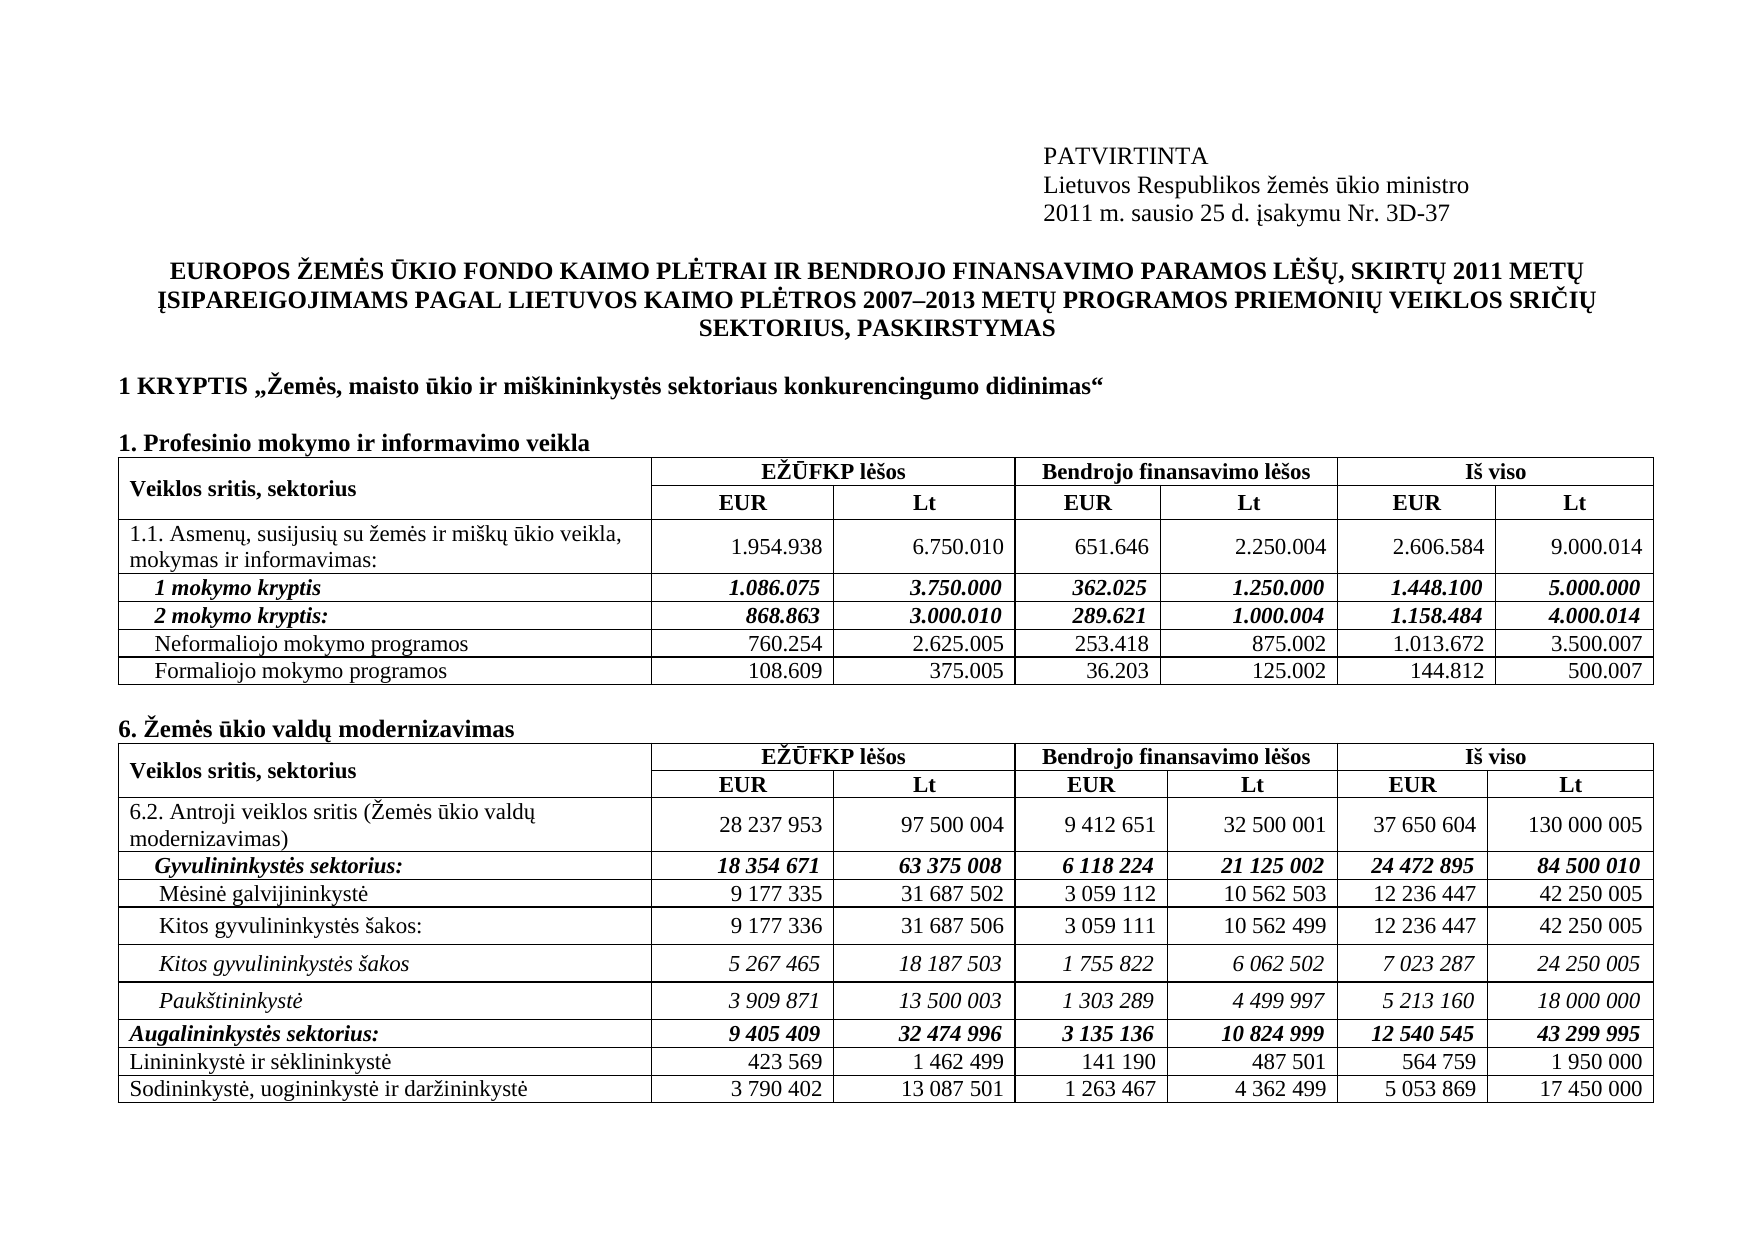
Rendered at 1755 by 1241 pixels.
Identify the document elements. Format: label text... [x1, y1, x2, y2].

table_cell 651.646 [1016, 520, 1160, 573]
table_cell 3 790 402 [652, 1076, 833, 1102]
table_cell 63 375 008 [834, 852, 1014, 879]
table_cell Mėsinė galvijininkystė [119, 880, 651, 906]
table_cell Sodininkystė, uogininkystė ir daržininkystė [119, 1076, 651, 1102]
text PATVIRTINTA [1043, 141, 1636, 170]
table_cell 253.418 [1016, 630, 1160, 656]
table_cell Lt [1168, 771, 1337, 797]
text 1 KRYPTIS „Žemės, maisto ūkio ir miškininkystės sektoriaus konkurencingumo didinimas“ [118, 371, 1636, 400]
table_cell 108.609 [652, 658, 833, 684]
table_cell 12 540 545 [1338, 1020, 1487, 1047]
table_cell 423 569 [652, 1048, 833, 1074]
table_cell 18 354 671 [652, 852, 833, 879]
table_cell 125.002 [1161, 658, 1337, 684]
table_header Veiklos sritis, sektorius [119, 458, 651, 519]
table_cell 1.250.000 [1161, 574, 1337, 601]
table_cell 28 237 953 [652, 798, 833, 851]
table_cell 4 499 997 [1168, 983, 1337, 1019]
table_cell 12 236 447 [1338, 908, 1487, 944]
table_cell 42 250 005 [1488, 880, 1653, 906]
table_cell 9 412 651 [1016, 798, 1167, 851]
table_cell 1.000.004 [1161, 602, 1337, 629]
table_cell 1.086.075 [652, 574, 833, 601]
table_cell 1.954.938 [652, 520, 833, 573]
table_cell Formaliojo mokymo programos [119, 658, 651, 684]
table_cell EUR [652, 486, 833, 519]
table_cell 875.002 [1161, 630, 1337, 656]
table_cell 17 450 000 [1488, 1076, 1653, 1102]
table_cell 868.863 [652, 602, 833, 629]
table_cell Lt [1161, 486, 1337, 519]
table_cell 1 755 822 [1016, 945, 1167, 981]
table_cell 10 562 499 [1168, 908, 1337, 944]
table_cell 84 500 010 [1488, 852, 1653, 879]
table_cell 9 177 335 [652, 880, 833, 906]
table_cell 97 500 004 [834, 798, 1014, 851]
table_cell 760.254 [652, 630, 833, 656]
table_cell 1 303 289 [1016, 983, 1167, 1019]
table_cell 141 190 [1016, 1048, 1167, 1074]
table_cell 4.000.014 [1496, 602, 1653, 629]
table_cell 9 177 336 [652, 908, 833, 944]
table_cell 10 824 999 [1168, 1020, 1337, 1047]
table_cell 9.000.014 [1496, 520, 1653, 573]
table_header Bendrojo finansavimo lėšos [1016, 458, 1337, 485]
table_cell 10 562 503 [1168, 880, 1337, 906]
table_cell Augalininkystės sektorius: [119, 1020, 651, 1047]
table_header Iš viso [1338, 458, 1653, 485]
table_cell Linininkystė ir sėklininkystė [119, 1048, 651, 1074]
table_cell 2.606.584 [1338, 520, 1495, 573]
table_cell 12 236 447 [1338, 880, 1487, 906]
table_header EŽŪFKP lėšos [652, 458, 1014, 485]
table_cell 13 087 501 [834, 1076, 1014, 1102]
table_cell Lt [834, 486, 1014, 519]
table_cell Lt [834, 771, 1014, 797]
table_cell 4 362 499 [1168, 1076, 1337, 1102]
table_cell 24 250 005 [1488, 945, 1653, 981]
table_cell 3 059 111 [1016, 908, 1167, 944]
table_cell 289.621 [1016, 602, 1160, 629]
table_cell 500.007 [1496, 658, 1653, 684]
table_cell 9 405 409 [652, 1020, 833, 1047]
table_cell Kitos gyvulininkystės šakos [119, 945, 651, 981]
table_cell 3.750.000 [834, 574, 1014, 601]
table_cell 32 500 001 [1168, 798, 1337, 851]
table_cell 2.625.005 [834, 630, 1014, 656]
text EUROPOS ŽEMĖS ŪKIO FONDO KAIMO PLĖTRAI IR BENDROJO FINANSAVIMO PARAMOS LĖŠŲ, SKIRTŲ 2011 METŲ ĮSIPAREIGOJIMAMS PAGAL LIETUVOS KAIMO PLĖTROS 2007–2013 METŲ PROGRAMOS PRIEMONIŲ VEIKLOS SRIČIŲ SEKTORIUS, PASKIRSTYMAS [118, 256, 1636, 342]
table_cell 2.250.004 [1161, 520, 1337, 573]
table_cell 130 000 005 [1488, 798, 1653, 851]
table_cell 6 062 502 [1168, 945, 1337, 981]
table_cell 1 462 499 [834, 1048, 1014, 1074]
table_cell 36.203 [1016, 658, 1160, 684]
table_cell Paukštininkystė [119, 983, 651, 1019]
table_cell 1.158.484 [1338, 602, 1495, 629]
table_header Iš viso [1338, 744, 1653, 770]
table_cell 3 135 136 [1016, 1020, 1167, 1047]
table_cell 32 474 996 [834, 1020, 1014, 1047]
table_cell EUR [652, 771, 833, 797]
table_cell 3 059 112 [1016, 880, 1167, 906]
table_cell 1.448.100 [1338, 574, 1495, 601]
table_cell EUR [1016, 771, 1167, 797]
text 2011 m. sausio 25 d. įsakymu Nr. 3D-37 [1043, 198, 1636, 227]
table_cell 2 mokymo kryptis: [119, 602, 651, 629]
table_cell 3.500.007 [1496, 630, 1653, 656]
table_cell 24 472 895 [1338, 852, 1487, 879]
table_cell 6.750.010 [834, 520, 1014, 573]
table_cell 144.812 [1338, 658, 1495, 684]
table_cell Lt [1488, 771, 1653, 797]
table_cell 1.013.672 [1338, 630, 1495, 656]
table_cell 37 650 604 [1338, 798, 1487, 851]
table_cell 13 500 003 [834, 983, 1014, 1019]
table_cell 31 687 502 [834, 880, 1014, 906]
table_cell Gyvulininkystės sektorius: [119, 852, 651, 879]
table_header Veiklos sritis, sektorius [119, 744, 651, 797]
table_cell 487 501 [1168, 1048, 1337, 1074]
table_cell 5 267 465 [652, 945, 833, 981]
table_cell 31 687 506 [834, 908, 1014, 944]
table_cell 7 023 287 [1338, 945, 1487, 981]
table_cell Kitos gyvulininkystės šakos: [119, 908, 651, 944]
table_cell Neformaliojo mokymo programos [119, 630, 651, 656]
text 6. Žemės ūkio valdų modernizavimas [118, 714, 1636, 742]
table_cell 1 mokymo kryptis [119, 574, 651, 601]
table_cell EUR [1338, 486, 1495, 519]
text 1. Profesinio mokymo ir informavimo veikla [118, 428, 1636, 457]
table_cell 18 187 503 [834, 945, 1014, 981]
table_cell 6.2. Antroji veiklos sritis (Žemės ūkio valdų modernizavimas) [119, 798, 651, 851]
table_cell 3 909 871 [652, 983, 833, 1019]
table_cell 42 250 005 [1488, 908, 1653, 944]
table_cell 5 053 869 [1338, 1076, 1487, 1102]
table_cell 6 118 224 [1016, 852, 1167, 879]
table_cell 1.1. Asmenų, susijusių su žemės ir miškų ūkio veikla, mokymas ir informavimas: [119, 520, 651, 573]
table_cell 5 213 160 [1338, 983, 1487, 1019]
table_cell 43 299 995 [1488, 1020, 1653, 1047]
table_cell 564 759 [1338, 1048, 1487, 1074]
table_cell 5.000.000 [1496, 574, 1653, 601]
table_cell 375.005 [834, 658, 1014, 684]
table_header EŽŪFKP lėšos [652, 744, 1014, 770]
table_cell 21 125 002 [1168, 852, 1337, 879]
table_cell 362.025 [1016, 574, 1160, 601]
table_cell 1 950 000 [1488, 1048, 1653, 1074]
text Lietuvos Respublikos žemės ūkio ministro [1043, 170, 1636, 198]
table_cell 18 000 000 [1488, 983, 1653, 1019]
table_cell Lt [1496, 486, 1653, 519]
table_cell EUR [1338, 771, 1487, 797]
table_header Bendrojo finansavimo lėšos [1016, 744, 1337, 770]
table_cell EUR [1016, 486, 1160, 519]
table_cell 3.000.010 [834, 602, 1014, 629]
table_cell 1 263 467 [1016, 1076, 1167, 1102]
